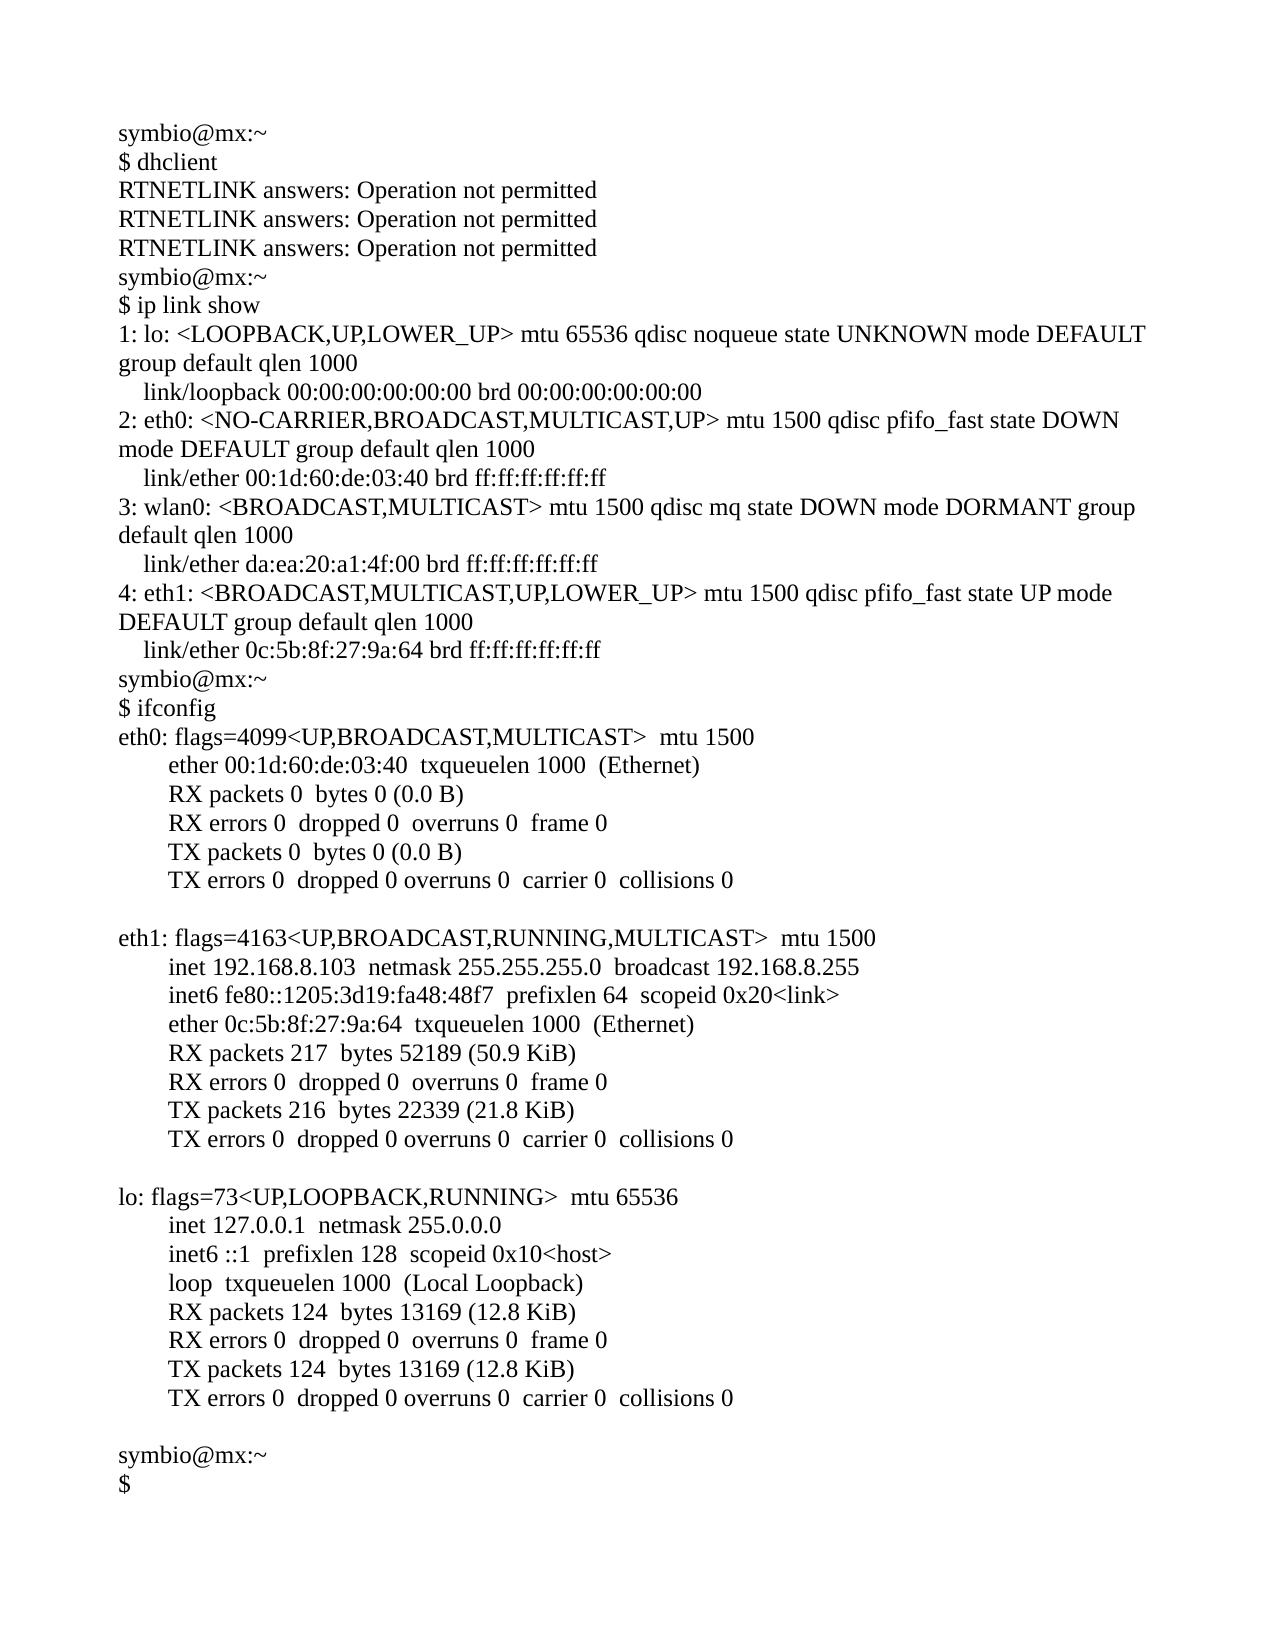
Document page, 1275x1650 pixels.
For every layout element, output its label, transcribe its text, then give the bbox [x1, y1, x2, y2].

text lo: flags=73<UP,LOOPBACK,RUNNING> mtu 65536 [118, 1182, 1157, 1211]
text 2: eth0: <NO-CARRIER,BROADCAST,MULTICAST,UP> mtu 1500 qdisc pfifo_fast state DOWN mode DEFAULT group default qlen 1000 [118, 406, 1157, 463]
text RX packets 124 bytes 13169 (12.8 KiB) [118, 1297, 1157, 1326]
text link/ether da:ea:20:a1:4f:00 brd ff:ff:ff:ff:ff:ff [118, 549, 1157, 578]
text ether 0c:5b:8f:27:9a:64 txqueuelen 1000 (Ethernet) [118, 1009, 1157, 1038]
text RX errors 0 dropped 0 overruns 0 frame 0 [118, 1067, 1157, 1096]
text eth1: flags=4163<UP,BROADCAST,RUNNING,MULTICAST> mtu 1500 [118, 923, 1157, 952]
text ether 00:1d:60:de:03:40 txqueuelen 1000 (Ethernet) [118, 751, 1157, 779]
text inet6 fe80::1205:3d19:fa48:48f7 prefixlen 64 scopeid 0x20<link> [118, 981, 1157, 1009]
text symbio@mx:~ [118, 1441, 1157, 1469]
text $ ifconfig [118, 693, 1157, 722]
text TX packets 0 bytes 0 (0.0 B) [118, 837, 1157, 866]
text eth0: flags=4099<UP,BROADCAST,MULTICAST> mtu 1500 [118, 722, 1157, 751]
text $ dhclient [118, 147, 1157, 176]
text loop txqueuelen 1000 (Local Loopback) [118, 1268, 1157, 1297]
text $ ip link show [118, 291, 1157, 319]
text RTNETLINK answers: Operation not permitted [118, 204, 1157, 233]
text link/ether 00:1d:60:de:03:40 brd ff:ff:ff:ff:ff:ff [118, 463, 1157, 492]
text symbio@mx:~ [118, 664, 1157, 693]
text link/ether 0c:5b:8f:27:9a:64 brd ff:ff:ff:ff:ff:ff [118, 636, 1157, 664]
text $ [118, 1469, 1157, 1498]
text RTNETLINK answers: Operation not permitted [118, 233, 1157, 262]
text RX packets 0 bytes 0 (0.0 B) [118, 779, 1157, 808]
text RX errors 0 dropped 0 overruns 0 frame 0 [118, 1326, 1157, 1354]
text link/loopback 00:00:00:00:00:00 brd 00:00:00:00:00:00 [118, 377, 1157, 406]
text TX packets 124 bytes 13169 (12.8 KiB) [118, 1354, 1157, 1383]
text 4: eth1: <BROADCAST,MULTICAST,UP,LOWER_UP> mtu 1500 qdisc pfifo_fast state UP mode DEFAULT group default qlen 1000 [118, 578, 1157, 636]
text RX packets 217 bytes 52189 (50.9 KiB) [118, 1038, 1157, 1067]
text inet 192.168.8.103 netmask 255.255.255.0 broadcast 192.168.8.255 [118, 952, 1157, 981]
text RTNETLINK answers: Operation not permitted [118, 176, 1157, 204]
text 1: lo: <LOOPBACK,UP,LOWER_UP> mtu 65536 qdisc noqueue state UNKNOWN mode DEFAULT group default qlen 1000 [118, 319, 1157, 377]
text inet 127.0.0.1 netmask 255.0.0.0 [118, 1211, 1157, 1239]
text symbio@mx:~ [118, 118, 1157, 147]
text TX errors 0 dropped 0 overruns 0 carrier 0 collisions 0 [118, 866, 1157, 894]
text TX errors 0 dropped 0 overruns 0 carrier 0 collisions 0 [118, 1383, 1157, 1412]
text 3: wlan0: <BROADCAST,MULTICAST> mtu 1500 qdisc mq state DOWN mode DORMANT group default qlen 1000 [118, 492, 1157, 549]
text RX errors 0 dropped 0 overruns 0 frame 0 [118, 808, 1157, 837]
text inet6 ::1 prefixlen 128 scopeid 0x10<host> [118, 1239, 1157, 1268]
text TX errors 0 dropped 0 overruns 0 carrier 0 collisions 0 [118, 1124, 1157, 1153]
text TX packets 216 bytes 22339 (21.8 KiB) [118, 1096, 1157, 1124]
text symbio@mx:~ [118, 262, 1157, 291]
